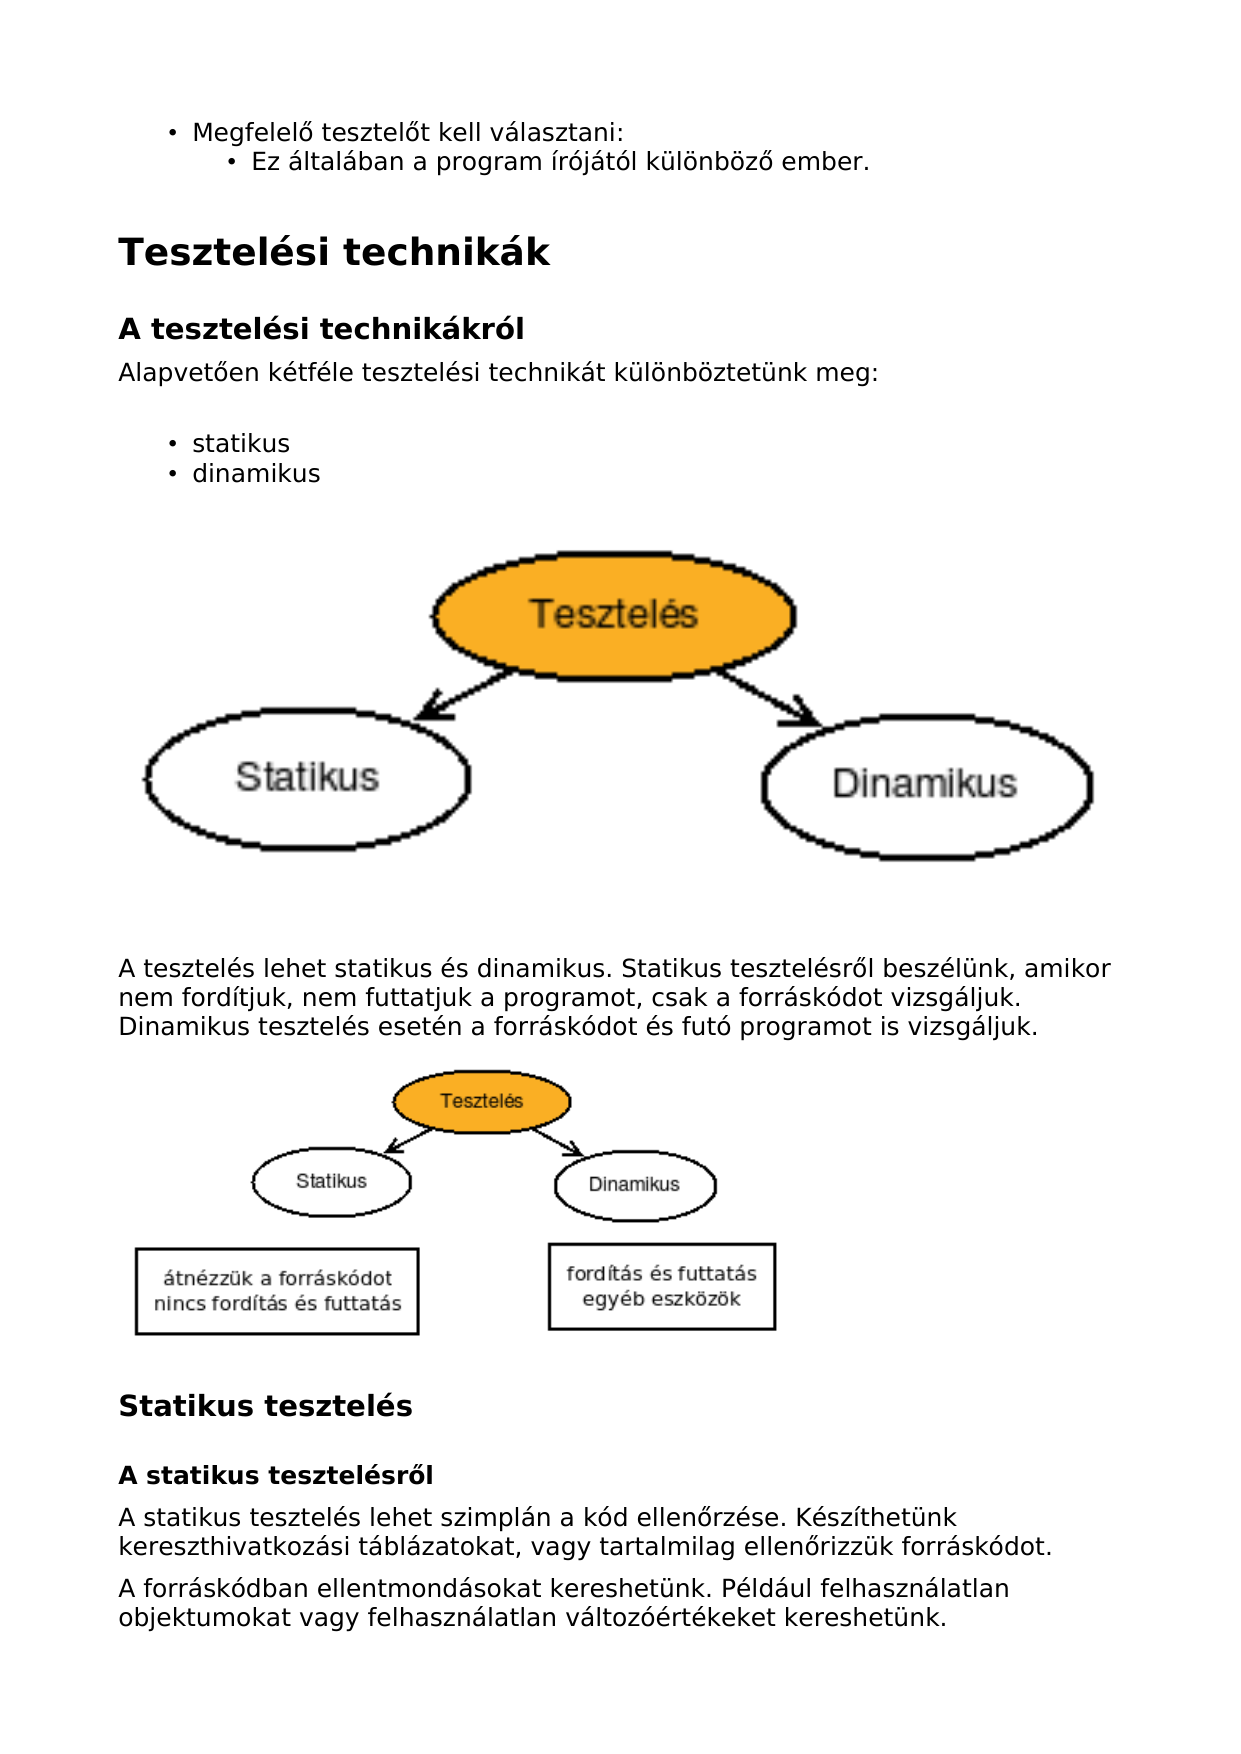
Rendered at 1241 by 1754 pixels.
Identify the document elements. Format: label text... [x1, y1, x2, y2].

subtitle Tesztelési technikák [118, 231, 1122, 274]
subtitle A tesztelési technikákról [118, 312, 1122, 346]
text Alapvetően kétféle tesztelési technikát különböztetünk meg: [118, 358, 1122, 388]
text A statikus tesztelés lehet szimplán a kód ellenőrzése. Készíthetünk kereszthivatkozási táblázatokat, vagy tartalmilag ellenőrizzük forráskódot. [118, 1503, 1122, 1561]
text A tesztelés lehet statikus és dinamikus. Statikus tesztelésről beszélünk, amikor nem fordítjuk, nem futtatjuk a programot, csak a forráskódot vizsgáljuk. Dinamikus tesztelés esetén a forráskódot és futó programot is vizsgáljuk. [118, 954, 1122, 1041]
text A forráskódban ellentmondásokat kereshetünk. Például felhasználatlan objektumokat vagy felhasználatlan változóértékeket kereshetünk. [118, 1574, 1122, 1632]
subtitle Statikus tesztelés [118, 1390, 1122, 1424]
subtitle A statikus tesztelésről [118, 1461, 1122, 1490]
picture [118, 1053, 797, 1353]
list statikus [177, 430, 1122, 459]
list dinamikus [177, 459, 1122, 488]
list Ez általában a program írójától különböző ember. [236, 147, 1122, 176]
picture [118, 517, 1123, 942]
list Megfelelő tesztelőt kell választani: [177, 118, 1122, 147]
